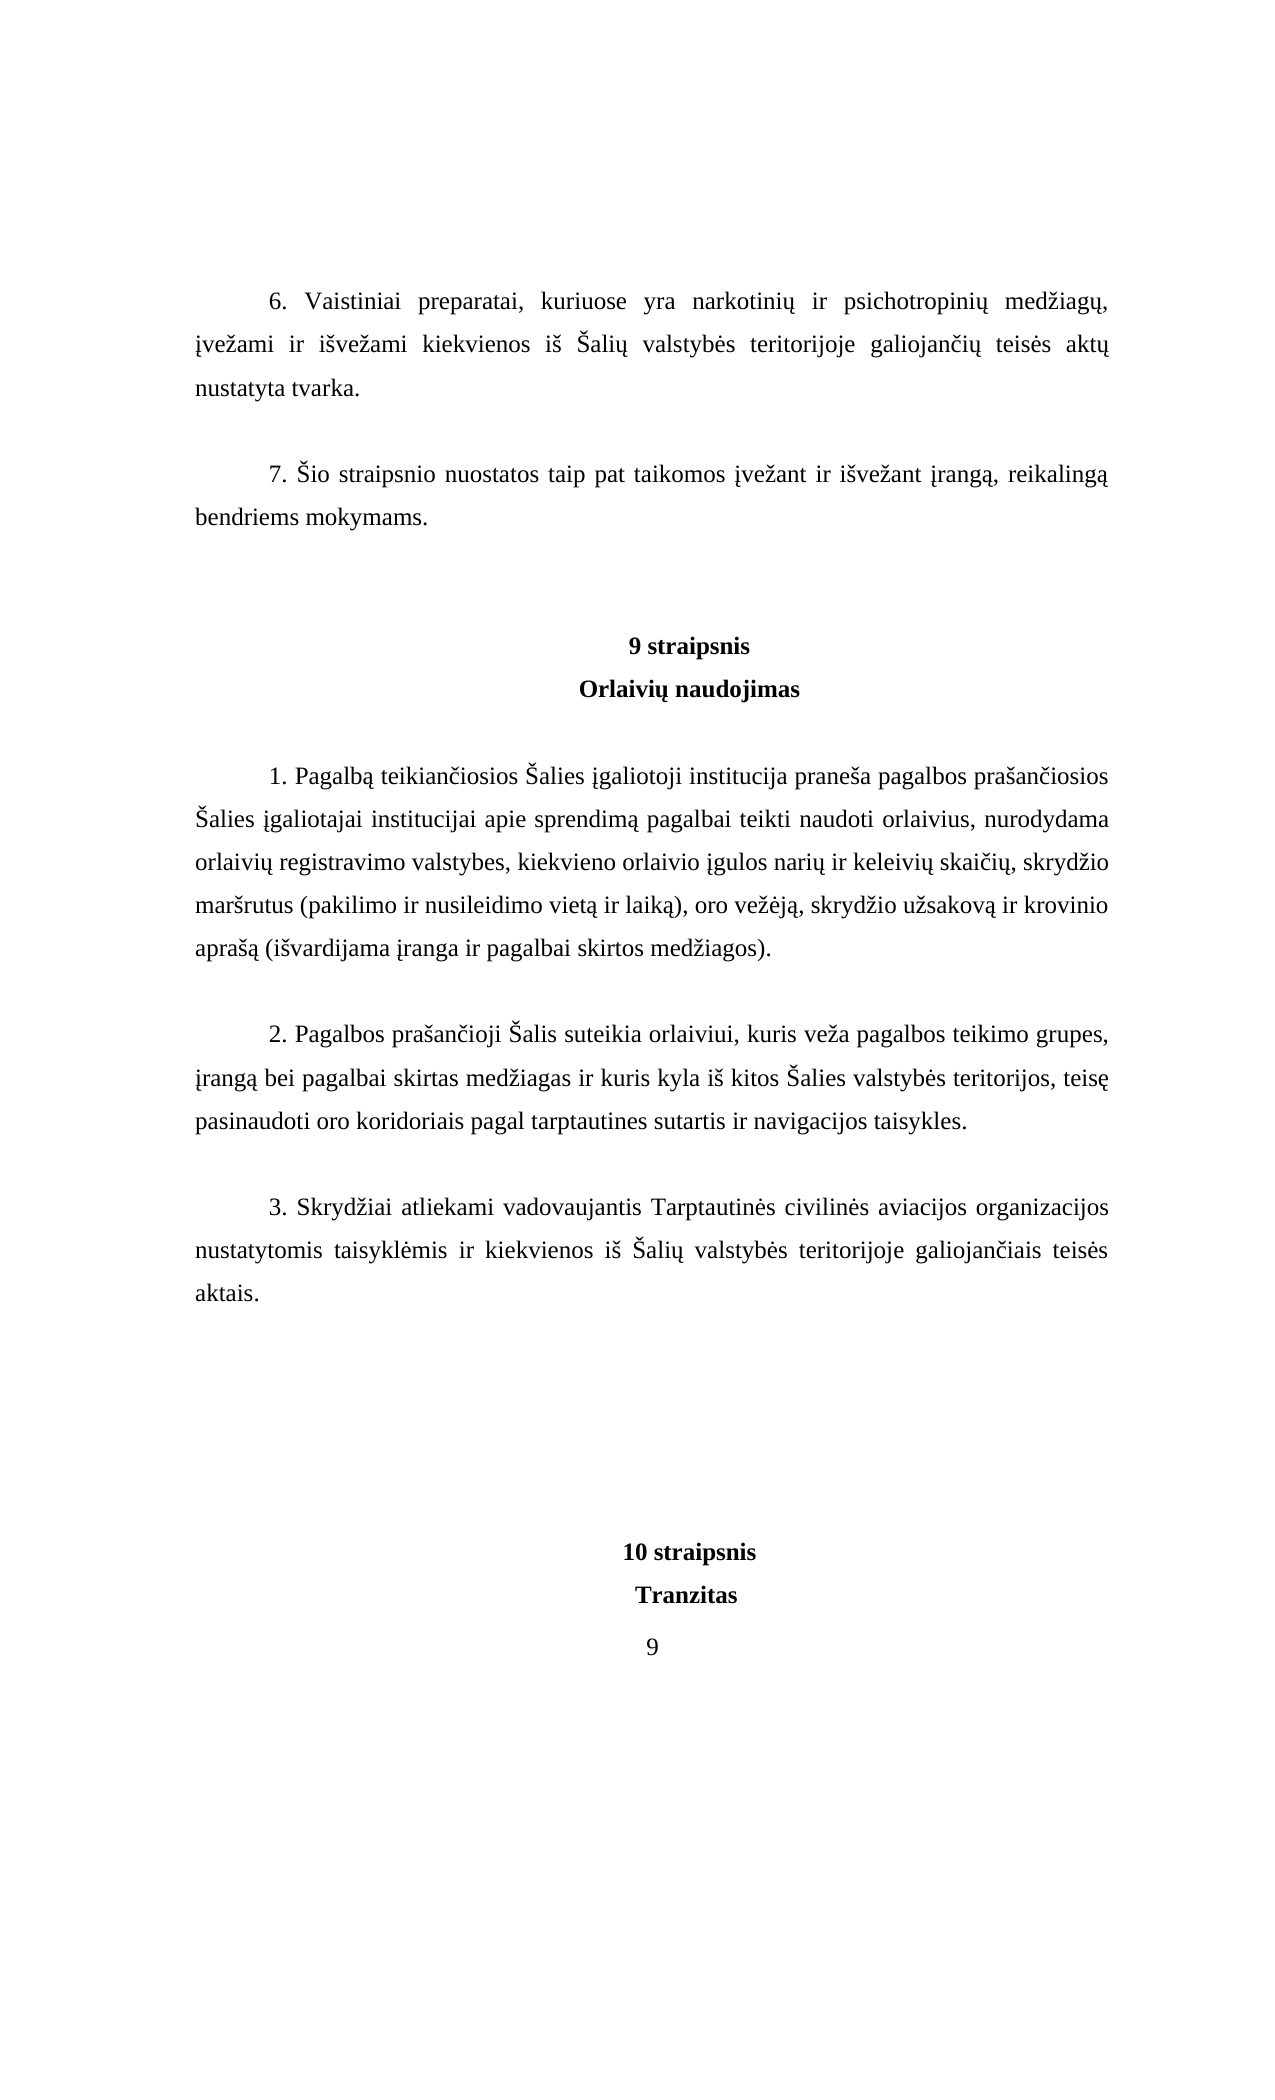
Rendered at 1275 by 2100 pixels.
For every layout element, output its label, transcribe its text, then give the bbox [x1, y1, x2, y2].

text 6. Vaistiniai preparatai, kuriuose yra narkotinių ir psichotropinių medžiagų, įvežami ir išvežami kiekvienos iš Šalių valstybės teritorijoje galiojančių teisės aktų nustatyta tvarka. [195, 286, 1109, 401]
text 3. Skrydžiai atliekami vadovaujantis Tarptautinės civilinės aviacijos organizacijos nustatytomis taisyklėmis ir kiekvienos iš Šalių valstybės teritorijoje galiojančiais teisės aktais. [195, 1192, 1109, 1307]
text Tranzitas [195, 1580, 1109, 1609]
text 7. Šio straipsnio nuostatos taip pat taikomos įvežant ir išvežant įrangą, reikalingą bendriems mokymams. [195, 459, 1109, 531]
text 10 straipsnis [195, 1537, 1109, 1566]
text 9 straipsnis [195, 631, 1109, 660]
text 1. Pagalbą teikiančiosios Šalies įgaliotoji institucija praneša pagalbos prašančiosios Šalies įgaliotajai institucijai apie sprendimą pagalbai teikti naudoti orlaivius, nurodydama orlaivių registravimo valstybes, kiekvieno orlaivio įgulos narių ir keleivių skaičių, skrydžio maršrutus (pakilimo ir nusileidimo vietą ir laiką), oro vežėją, skrydžio užsakovą ir krovinio aprašą (išvardijama įranga ir pagalbai skirtos medžiagos). [195, 761, 1109, 962]
text 2. Pagalbos prašančioji Šalis suteikia orlaiviui, kuris veža pagalbos teikimo grupes, įrangą bei pagalbai skirtas medžiagas ir kuris kyla iš kitos Šalies valstybės teritorijos, teisę pasinaudoti oro koridoriais pagal tarptautines sutartis ir navigacijos taisykles. [195, 1019, 1109, 1134]
text Orlaivių naudojimas [195, 674, 1109, 703]
